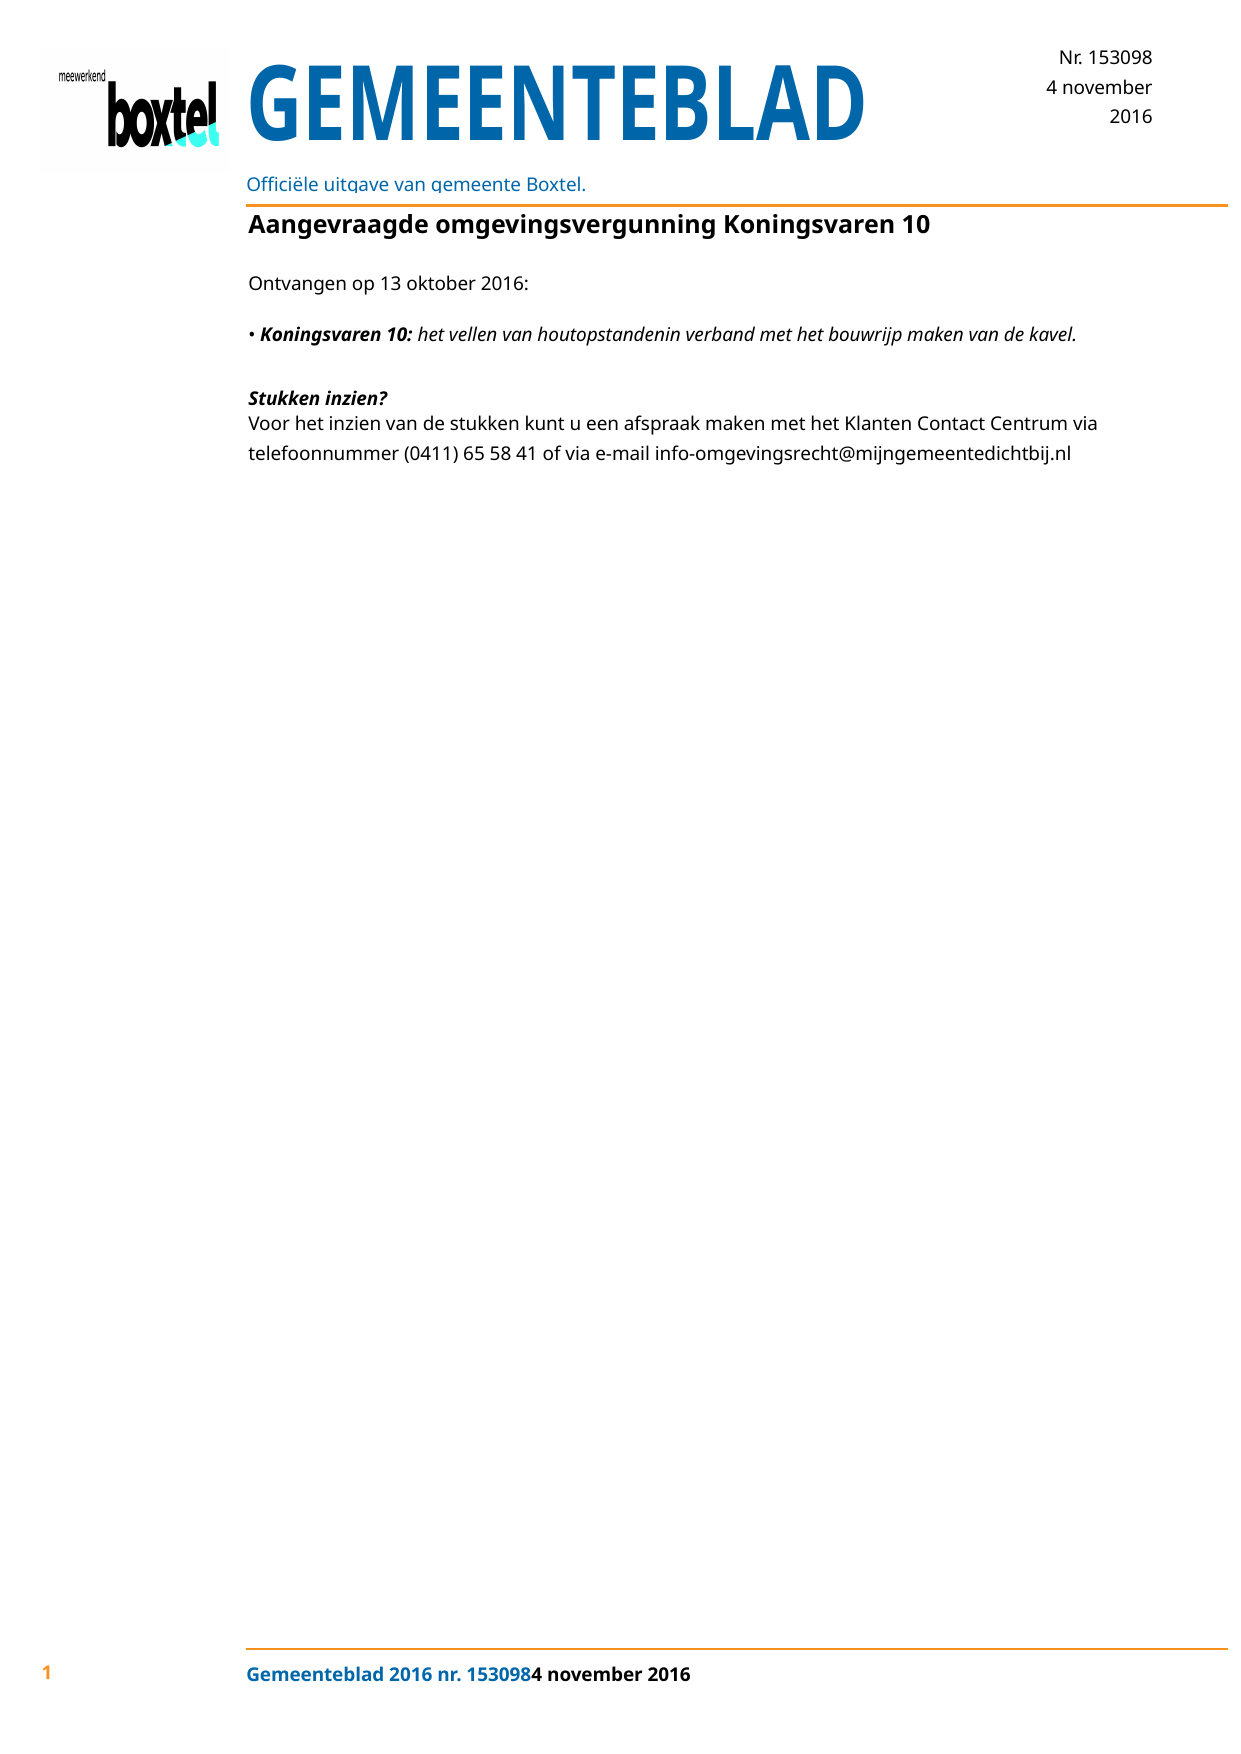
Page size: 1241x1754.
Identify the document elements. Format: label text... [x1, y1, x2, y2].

text Stukken inzien? [248, 385, 1152, 410]
picture [41, 47, 231, 172]
text Ontvangen op 13 oktober 2016: [248, 270, 1152, 296]
text Aangevraagde omgevingsvergunning Koningsvaren 10 [248, 207, 1152, 241]
text Voor het inzien van de stukken kunt u een afspraak maken met het Klanten Contact Centrum via telefoonnummer (0411) 65 58 41 of via e-mail info-omgevingsrecht@mijngemeentedichtbij.nl [248, 410, 1152, 466]
text • Koningsvaren 10: het vellen van houtopstandenin verband met het bouwrijp maken van de kavel. [248, 321, 1152, 346]
